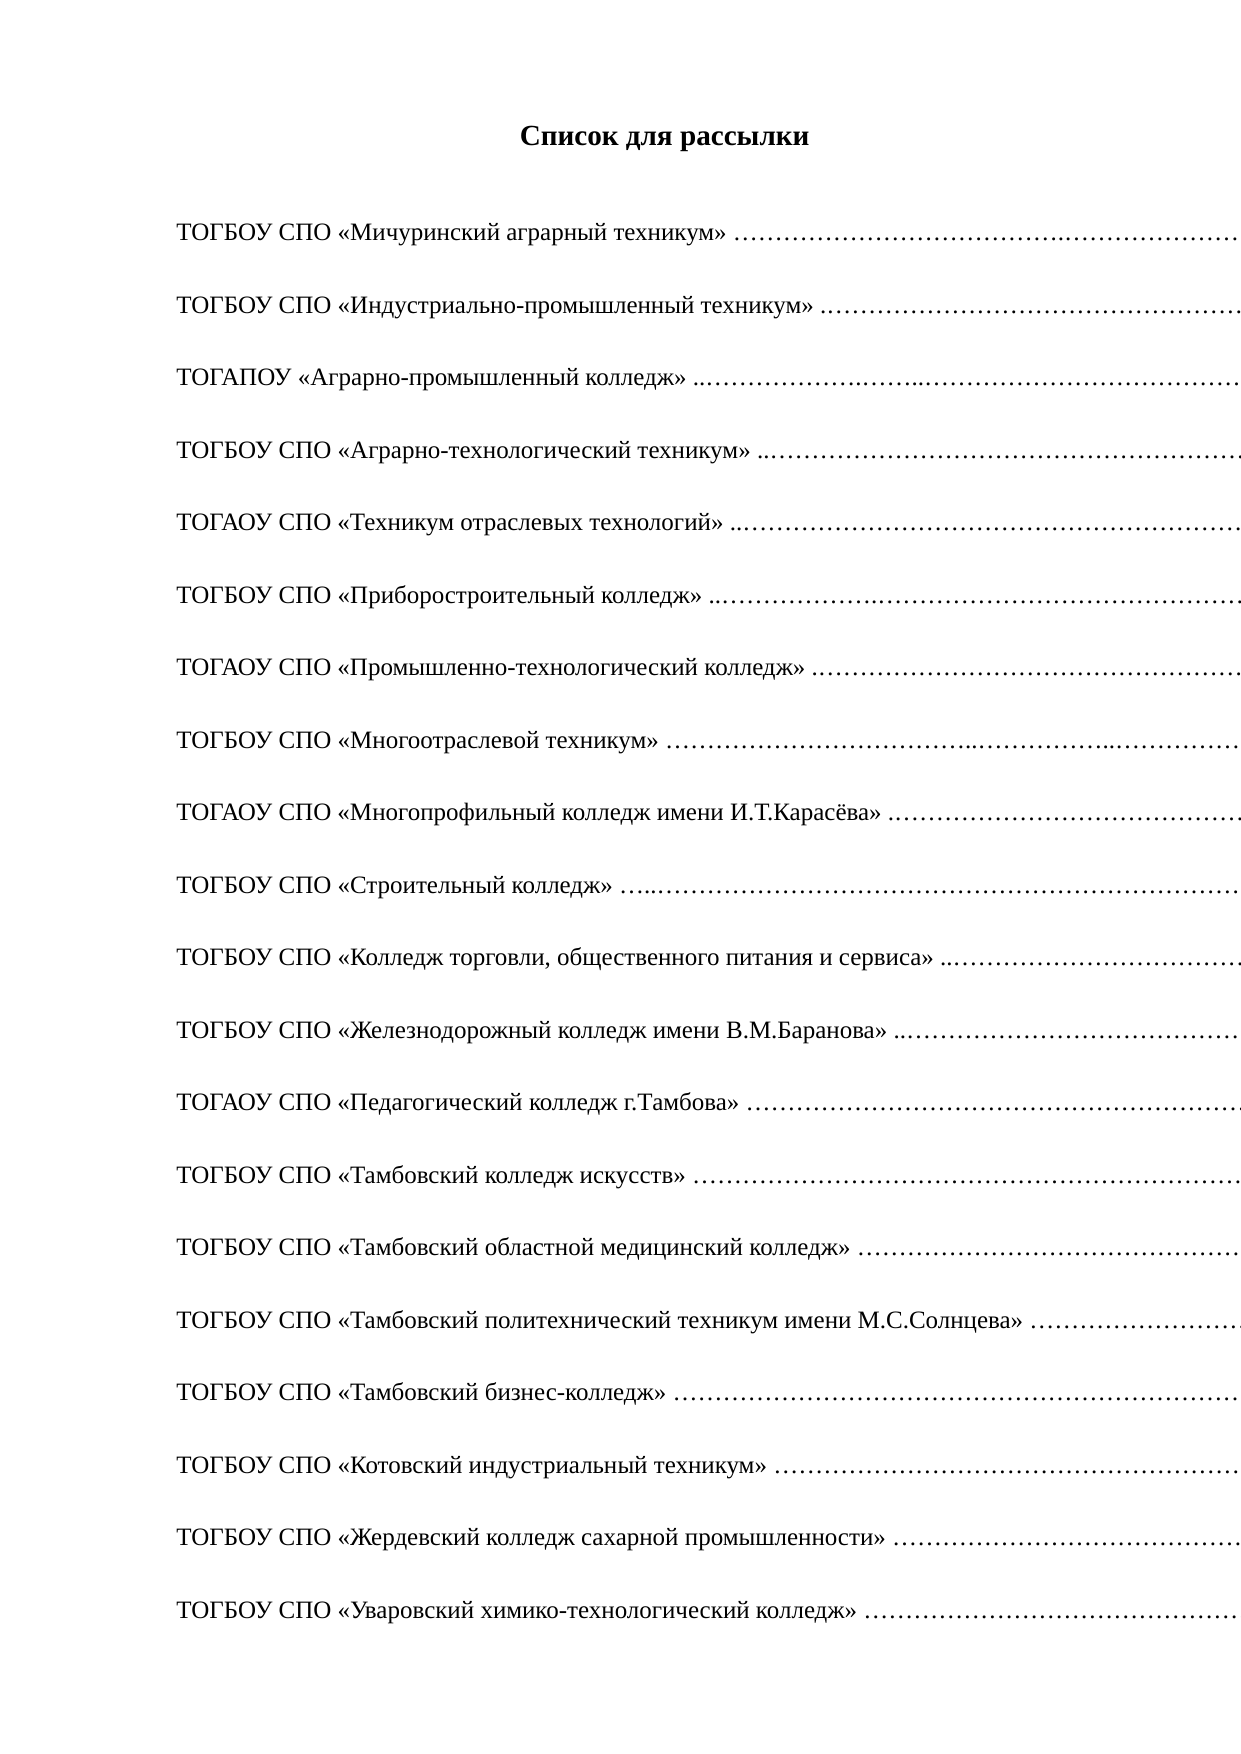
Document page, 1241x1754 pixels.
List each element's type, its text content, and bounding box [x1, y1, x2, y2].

table_cell ТОГБОУ СПО «Аграрно-технологический техникум» ..………………………………………………………………………..…................. [176, 435, 1240, 507]
table_cell ТОГБОУ СПО «Колледж торговли, общественного питания и сервиса» ..…………………………………………………………………. [176, 942, 1240, 1015]
table_cell ТОГБОУ СПО «Многоотраслевой техникум» ………………………………..……………..………………………………………………… [176, 725, 1240, 797]
table_cell ТОГБОУ СПО «Жердевский колледж сахарной промышленности» ……………………………………………………………………...… [176, 1522, 1240, 1595]
table_cell ТОГАОУ СПО «Промышленно-технологический колледж» .……………………………………………………………………………….. [176, 652, 1240, 725]
table_cell ТОГБОУ СПО «Индустриально-промышленный техникум» .…………………………………………………………………………….… [176, 290, 1240, 362]
table_cell ТОГБОУ СПО «Тамбовский политехнический техникум имени М.С.Солнцева» ……………………………………………….………… [176, 1305, 1240, 1377]
table_cell ТОГБОУ СПО «Тамбовский колледж искусств» …………………………………………………………………………………................... [176, 1160, 1240, 1232]
table_cell ТОГАПОУ «Аграрно-промышленный колледж» ..……………….……..……………………………………………………..…................... [176, 362, 1240, 435]
table_cell ТОГБОУ СПО «Железнодорожный колледж имени В.М.Баранова» ..……………………………………………………………………… [176, 1015, 1240, 1087]
table_header ТОГБОУ СПО «Строительный колледж» …..…………………………………………………………………………………......................... [176, 870, 1240, 942]
table_cell ТОГБОУ СПО «Тамбовский бизнес-колледж» ……………………………………………………………………………………................... [176, 1377, 1240, 1450]
table_header ТОГБОУ СПО «Мичуринский аграрный техникум» ………………………………….………………………............. [176, 152, 1240, 290]
table_cell ТОГБОУ СПО «Котовский индустриальный техникум» …………………………………………………………………………………...... [176, 1450, 1240, 1522]
table_cell ТОГАОУ СПО «Техникум отраслевых технологий» ..……………………………………………………..…………………..…................... [176, 507, 1240, 580]
table_cell ТОГАОУ СПО «Многопрофильный колледж имени И.Т.Карасёва» .……………………………………………………… [176, 797, 1240, 870]
table_cell ТОГБОУ СПО «Приборостроительный колледж» ..……………….……………………………………………………………..…………… [176, 580, 1240, 652]
table_cell ТОГБОУ СПО «Тамбовский областной медицинский колледж» ……………………………………………………………………..….….. [176, 1232, 1240, 1305]
table_header ТОГБОУ СПО «Уваровский химико-технологический колледж» …………………………………………………………………….... [176, 1595, 1240, 1667]
text Список для рассылки [177, 118, 1152, 152]
table_cell ТОГАОУ СПО «Педагогический колледж г.Тамбова» ……………………………………………………………………………………….. [176, 1087, 1240, 1160]
